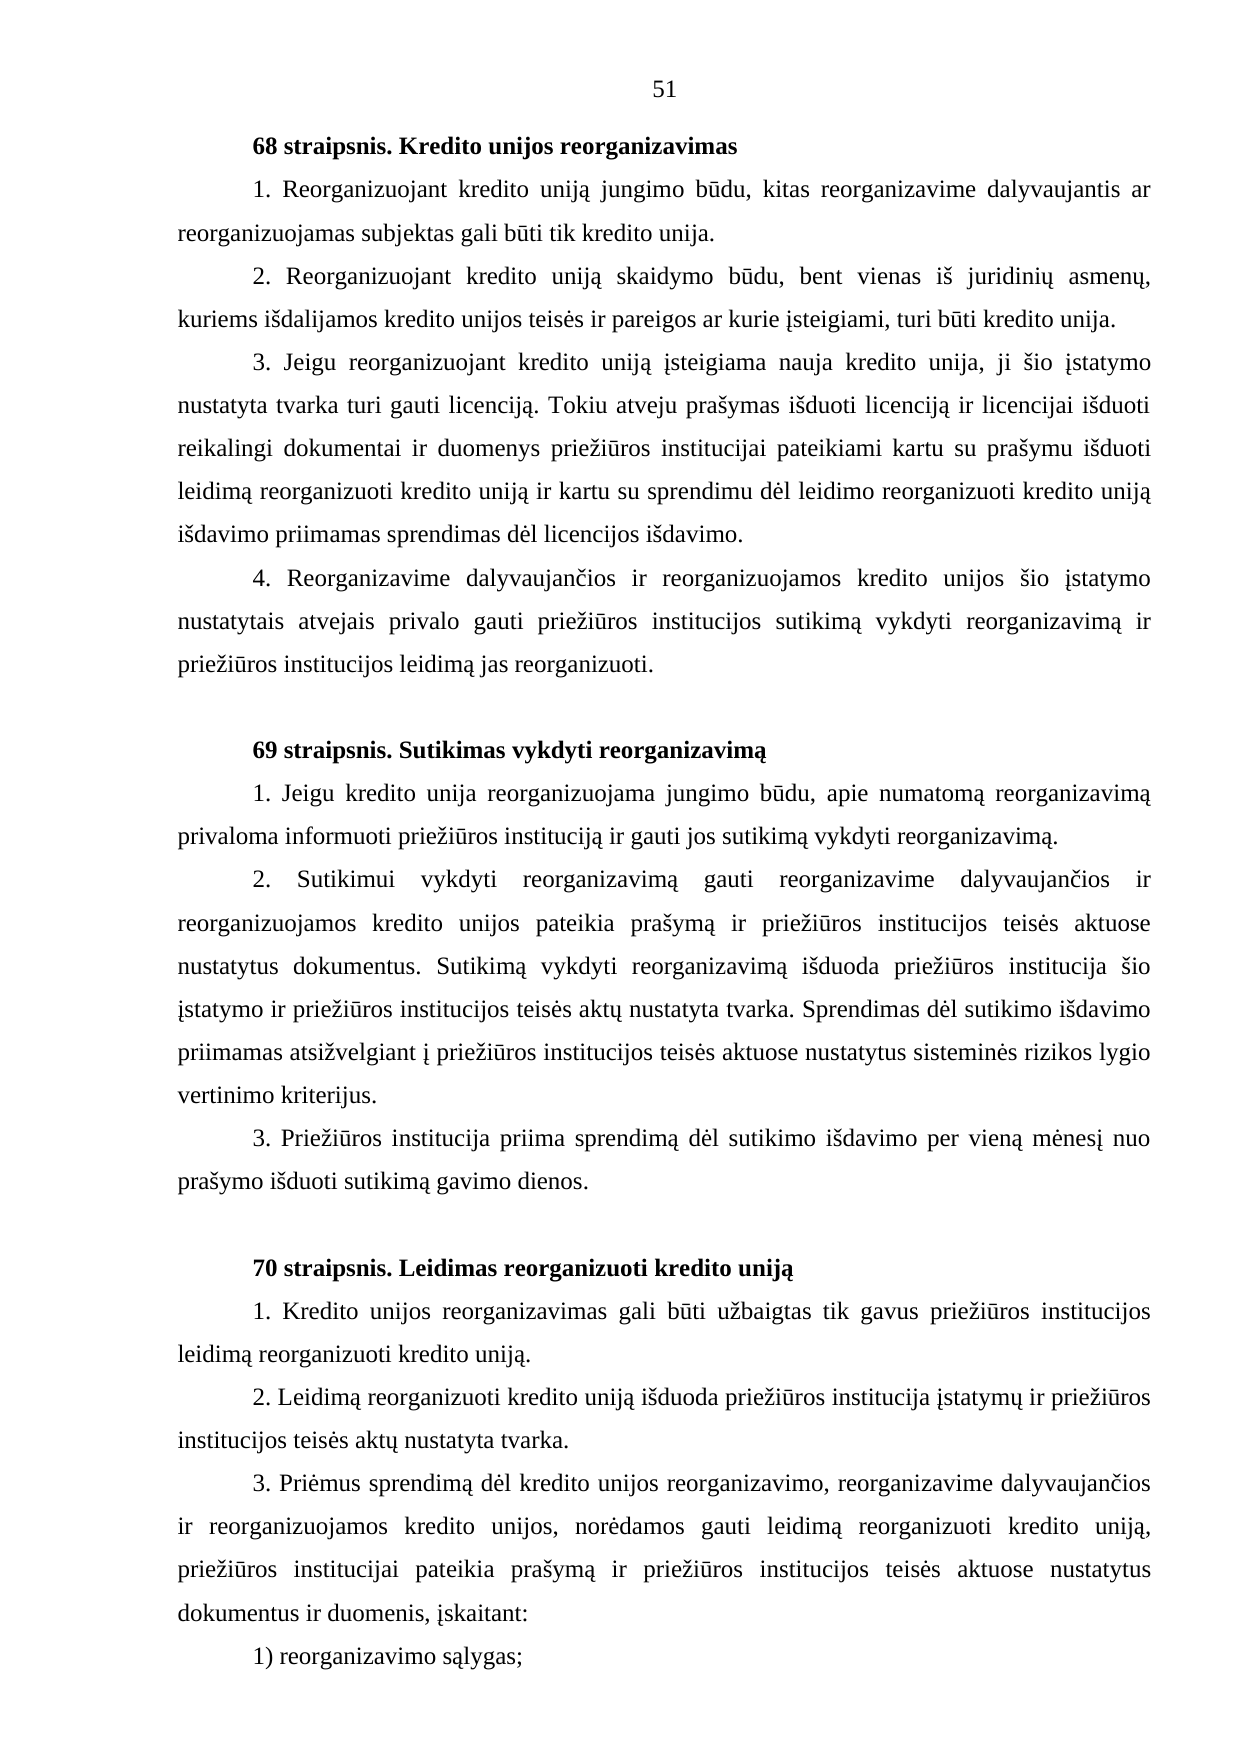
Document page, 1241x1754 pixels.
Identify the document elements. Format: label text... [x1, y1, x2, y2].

text 1. Jeigu kredito unija reorganizuojama jungimo būdu, apie numatomą reorganizavimą privaloma informuoti priežiūros instituciją ir gauti jos sutikimą vykdyti reorganizavimą. [177, 778, 1152, 850]
text 2. Sutikimui vykdyti reorganizavimą gauti reorganizavime dalyvaujančios ir reorganizuojamos kredito unijos pateikia prašymą ir priežiūros institucijos teisės aktuose nustatytus dokumentus. Sutikimą vykdyti reorganizavimą išduoda priežiūros institucija šio įstatymo ir priežiūros institucijos teisės aktų nustatyta tvarka. Sprendimas dėl sutikimo išdavimo priimamas atsižvelgiant į priežiūros institucijos teisės aktuose nustatytus sisteminės rizikos lygio vertinimo kriterijus. [177, 864, 1152, 1109]
text 68 straipsnis. Kredito unijos reorganizavimas [177, 131, 1152, 160]
text 2. Leidimą reorganizuoti kredito uniją išduoda priežiūros institucija įstatymų ir priežiūros institucijos teisės aktų nustatyta tvarka. [177, 1382, 1152, 1454]
text 2. Reorganizuojant kredito uniją skaidymo būdu, bent vienas iš juridinių asmenų, kuriems išdalijamos kredito unijos teisės ir pareigos ar kurie įsteigiami, turi būti kredito unija. [177, 261, 1152, 333]
text 70 straipsnis. Leidimas reorganizuoti kredito uniją [177, 1253, 1152, 1281]
text 69 straipsnis. Sutikimas vykdyti reorganizavimą [177, 735, 1152, 764]
text 3. Priėmus sprendimą dėl kredito unijos reorganizavimo, reorganizavime dalyvaujančios ir reorganizuojamos kredito unijos, norėdamos gauti leidimą reorganizuoti kredito uniją, priežiūros institucijai pateikia prašymą ir priežiūros institucijos teisės aktuose nustatytus dokumentus ir duomenis, įskaitant: [177, 1468, 1152, 1626]
text 1. Reorganizuojant kredito uniją jungimo būdu, kitas reorganizavime dalyvaujantis ar reorganizuojamas subjektas gali būti tik kredito unija. [177, 174, 1152, 246]
text 3. Jeigu reorganizuojant kredito uniją įsteigiama nauja kredito unija, ji šio įstatymo nustatyta tvarka turi gauti licenciją. Tokiu atveju prašymas išduoti licenciją ir licencijai išduoti reikalingi dokumentai ir duomenys priežiūros institucijai pateikiami kartu su prašymu išduoti leidimą reorganizuoti kredito uniją ir kartu su sprendimu dėl leidimo reorganizuoti kredito uniją išdavimo priimamas sprendimas dėl licencijos išdavimo. [177, 347, 1152, 548]
text 3. Priežiūros institucija priima sprendimą dėl sutikimo išdavimo per vieną mėnesį nuo prašymo išduoti sutikimą gavimo dienos. [177, 1123, 1152, 1195]
text 4. Reorganizavime dalyvaujančios ir reorganizuojamos kredito unijos šio įstatymo nustatytais atvejais privalo gauti priežiūros institucijos sutikimą vykdyti reorganizavimą ir priežiūros institucijos leidimą jas reorganizuoti. [177, 563, 1152, 678]
text 1. Kredito unijos reorganizavimas gali būti užbaigtas tik gavus priežiūros institucijos leidimą reorganizuoti kredito uniją. [177, 1296, 1152, 1368]
text 1) reorganizavimo sąlygas; [177, 1641, 1152, 1669]
